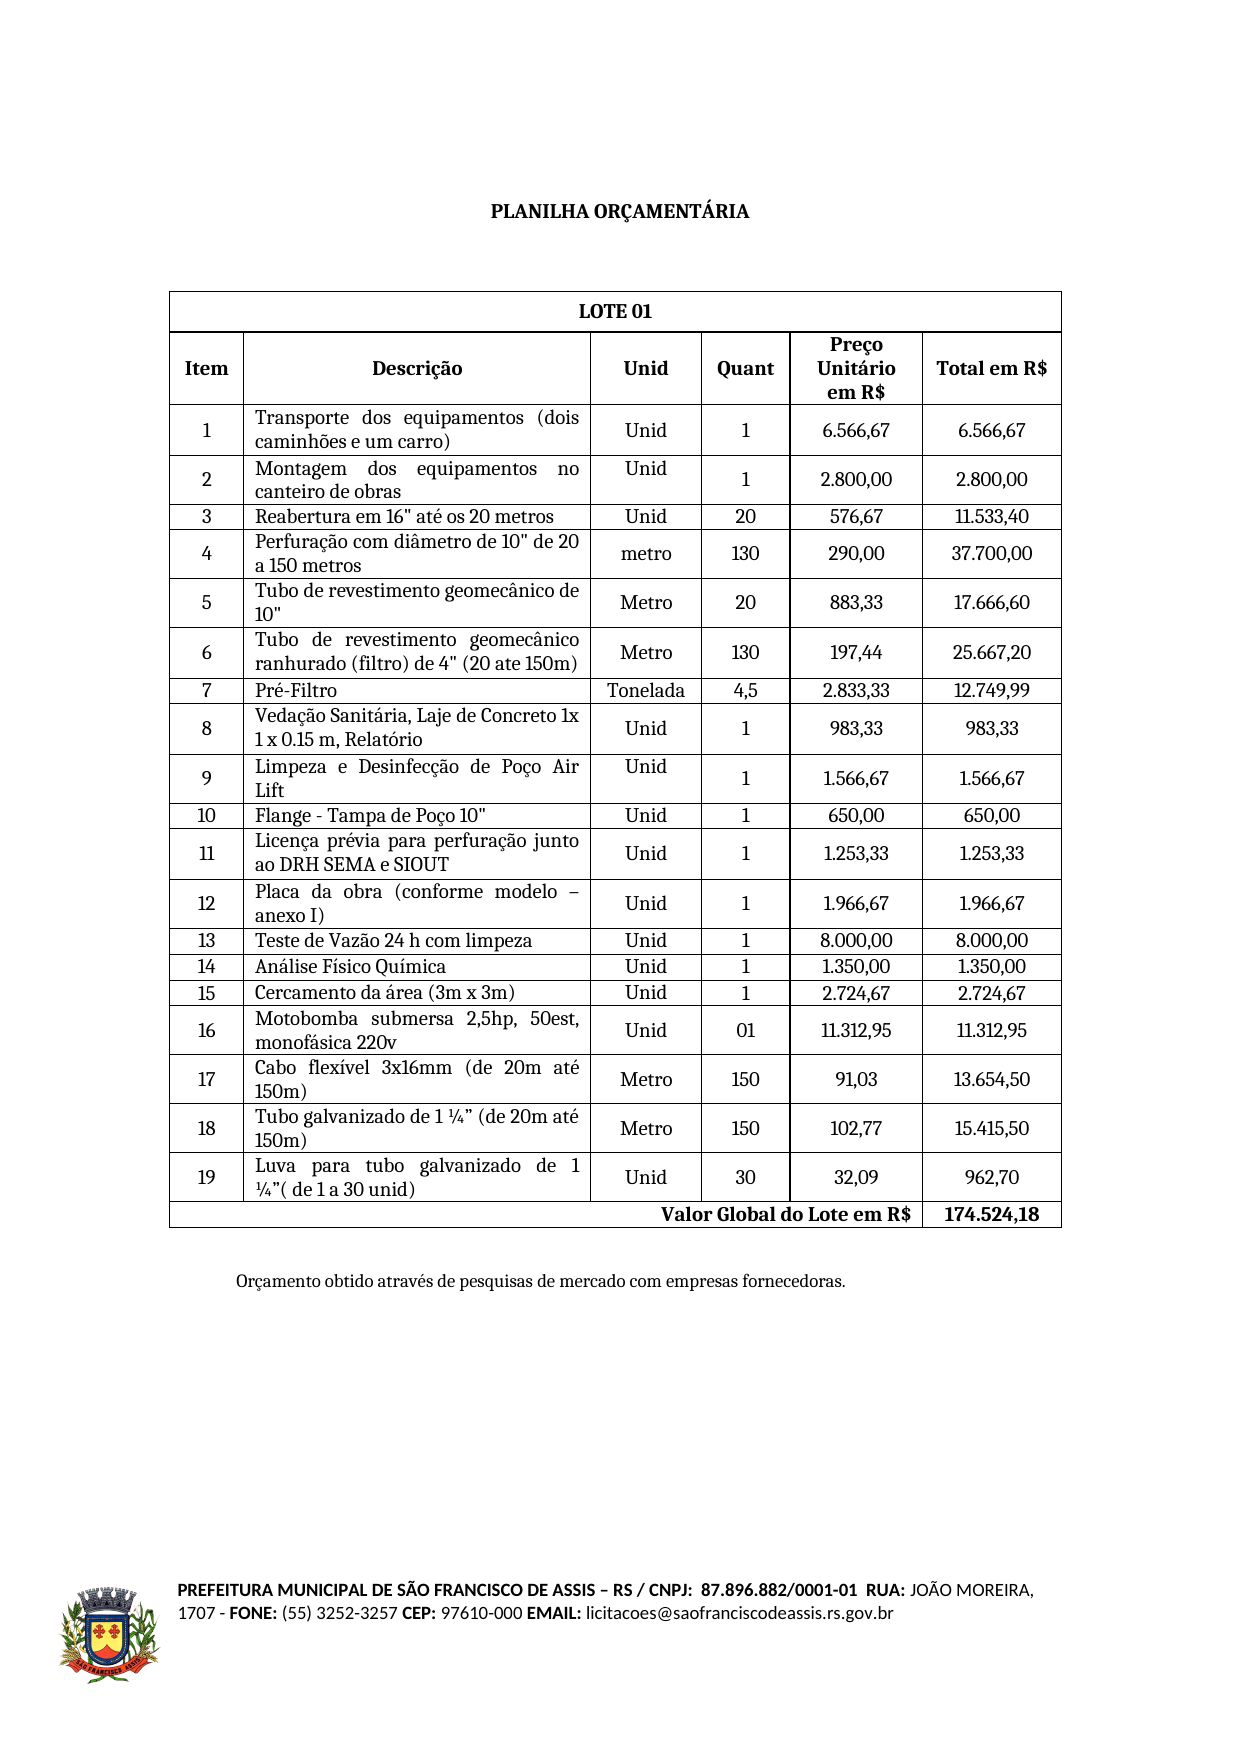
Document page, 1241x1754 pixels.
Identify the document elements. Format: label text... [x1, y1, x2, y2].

table_cell Unid [591, 456, 701, 504]
table_cell Placa da obra (conforme modelo – anexo I) [244, 880, 590, 927]
table_cell 01 [702, 1006, 789, 1054]
table_cell 15 [170, 981, 243, 1005]
table_cell 1.350,00 [791, 955, 922, 980]
table_cell Metro [591, 1104, 701, 1152]
table_cell 150 [702, 1104, 789, 1152]
table_cell Vedação Sanitária, Laje de Concreto 1x 1 x 0.15 m, Relatório [244, 704, 590, 754]
table_cell Transporte dos equipamentos (dois caminhões e um carro) [244, 405, 590, 455]
table_cell Tonelada [591, 679, 701, 703]
table_cell Motobomba submersa 2,5hp, 50est, monofásica 220v [244, 1006, 590, 1054]
table_cell Item [170, 333, 243, 404]
table_cell 37.700,00 [923, 530, 1061, 578]
table_cell 130 [702, 628, 789, 678]
table_cell 30 [702, 1153, 789, 1201]
table_cell 650,00 [923, 804, 1061, 828]
table_cell 16 [170, 1006, 243, 1054]
table_cell Perfuração com diâmetro de 10" de 20 a 150 metros [244, 530, 590, 578]
table_cell Tubo galvanizado de 1 ¼” (de 20m até 150m) [244, 1104, 590, 1152]
table_cell Preço Unitário em R$ [791, 333, 922, 404]
table_cell Unid [591, 1006, 701, 1054]
table_cell Descrição [244, 333, 590, 404]
text PLANILHA ORÇAMENTÁRIA [177, 199, 1063, 223]
table_cell 962,70 [923, 1153, 1061, 1201]
table_cell 197,44 [791, 628, 922, 678]
table_cell 7 [170, 679, 243, 703]
table_cell 3 [170, 505, 243, 529]
table_cell 4 [170, 530, 243, 578]
table_cell 13.654,50 [923, 1055, 1061, 1103]
table_cell metro [591, 530, 701, 578]
table_cell 14 [170, 955, 243, 980]
table_cell Cercamento da área (3m x 3m) [244, 981, 590, 1005]
table_cell 2.833,33 [791, 679, 922, 703]
table_cell 174.524,18 [923, 1202, 1061, 1227]
table_cell 1 [170, 405, 243, 455]
table_cell 1 [702, 405, 789, 455]
table_cell 130 [702, 530, 789, 578]
table_cell Tubo de revestimento geomecânico ranhurado (filtro) de 4" (20 ate 150m) [244, 628, 590, 678]
table_cell 983,33 [923, 704, 1061, 754]
table_cell 983,33 [791, 704, 922, 754]
table_cell 6.566,67 [791, 405, 922, 455]
table_cell Montagem dos equipamentos no canteiro de obras [244, 456, 590, 504]
table_cell 18 [170, 1104, 243, 1152]
table_cell 290,00 [791, 530, 922, 578]
table_cell 13 [170, 929, 243, 953]
table_cell 17.666,60 [923, 579, 1061, 627]
table_cell 1 [702, 880, 789, 927]
table_cell 11.312,95 [923, 1006, 1061, 1054]
table_cell 1.566,67 [791, 755, 922, 803]
table_cell 20 [702, 505, 789, 529]
table_cell 1 [702, 704, 789, 754]
table_cell Unid [591, 929, 701, 953]
table_cell 6.566,67 [923, 405, 1061, 455]
table_cell 1 [702, 456, 789, 504]
table_cell 2 [170, 456, 243, 504]
table_cell Metro [591, 628, 701, 678]
table_cell 2.724,67 [791, 981, 922, 1005]
table_cell 6 [170, 628, 243, 678]
table_cell 12 [170, 880, 243, 927]
table_cell Unid [591, 880, 701, 927]
table_cell Unid [591, 755, 701, 803]
table_cell Pré-Filtro [244, 679, 590, 703]
table_cell 1.566,67 [923, 755, 1061, 803]
table_cell 20 [702, 579, 789, 627]
table_cell 11.312,95 [791, 1006, 922, 1054]
table_cell 1 [702, 804, 789, 828]
table_cell 1.253,33 [791, 829, 922, 878]
table_cell Metro [591, 1055, 701, 1103]
table_cell Unid [591, 1153, 701, 1201]
table_cell Unid [591, 405, 701, 455]
table_cell 91,03 [791, 1055, 922, 1103]
table_cell Reabertura em 16" até os 20 metros [244, 505, 590, 529]
table_cell 11 [170, 829, 243, 878]
table_cell 10 [170, 804, 243, 828]
table_cell 11.533,40 [923, 505, 1061, 529]
table_cell 576,67 [791, 505, 922, 529]
table_cell 1 [702, 829, 789, 878]
table_cell 1.253,33 [923, 829, 1061, 878]
table_cell 650,00 [791, 804, 922, 828]
table_cell Flange - Tampa de Poço 10" [244, 804, 590, 828]
table_cell Unid [591, 505, 701, 529]
table_cell 8 [170, 704, 243, 754]
table_cell 12.749,99 [923, 679, 1061, 703]
table_cell 19 [170, 1153, 243, 1201]
table_cell 8.000,00 [923, 929, 1061, 953]
table_header LOTE 01 [170, 292, 1061, 331]
table_cell Unid [591, 704, 701, 754]
table_cell 2.800,00 [791, 456, 922, 504]
table_cell 17 [170, 1055, 243, 1103]
table_cell 5 [170, 579, 243, 627]
table_cell Valor Global do Lote em R$ [170, 1202, 922, 1227]
table_cell 883,33 [791, 579, 922, 627]
table_cell Tubo de revestimento geomecânico de 10" [244, 579, 590, 627]
table_cell Unid [591, 829, 701, 878]
table_cell Unid [591, 804, 701, 828]
table_cell 1.966,67 [791, 880, 922, 927]
table_cell Análise Físico Química [244, 955, 590, 980]
table_cell 1 [702, 755, 789, 803]
table_cell 1 [702, 955, 789, 980]
table_cell 1 [702, 929, 789, 953]
table_cell 4,5 [702, 679, 789, 703]
table_cell 8.000,00 [791, 929, 922, 953]
table_cell 1.350,00 [923, 955, 1061, 980]
table_cell 2.724,67 [923, 981, 1061, 1005]
table_cell 9 [170, 755, 243, 803]
table_cell 25.667,20 [923, 628, 1061, 678]
table_cell 1 [702, 981, 789, 1005]
table_cell 2.800,00 [923, 456, 1061, 504]
table_cell Cabo flexível 3x16mm (de 20m até 150m) [244, 1055, 590, 1103]
table_cell Limpeza e Desinfecção de Poço Air Lift [244, 755, 590, 803]
table_cell Metro [591, 579, 701, 627]
table_cell Teste de Vazão 24 h com limpeza [244, 929, 590, 953]
table_cell Licença prévia para perfuração junto ao DRH SEMA e SIOUT [244, 829, 590, 878]
table_cell Unid [591, 981, 701, 1005]
text Orçamento obtido através de pesquisas de mercado com empresas fornecedoras. [118, 1271, 1122, 1292]
table_cell Total em R$ [923, 333, 1061, 404]
table_cell 102,77 [791, 1104, 922, 1152]
table_cell Quant [702, 333, 789, 404]
table_cell Unid [591, 333, 701, 404]
table_cell 1.966,67 [923, 880, 1061, 927]
table_cell Unid [591, 955, 701, 980]
table_cell 32,09 [791, 1153, 922, 1201]
table_cell Luva para tubo galvanizado de 1 ¼”( de 1 a 30 unid) [244, 1153, 590, 1201]
table_cell 15.415,50 [923, 1104, 1061, 1152]
table_cell 150 [702, 1055, 789, 1103]
